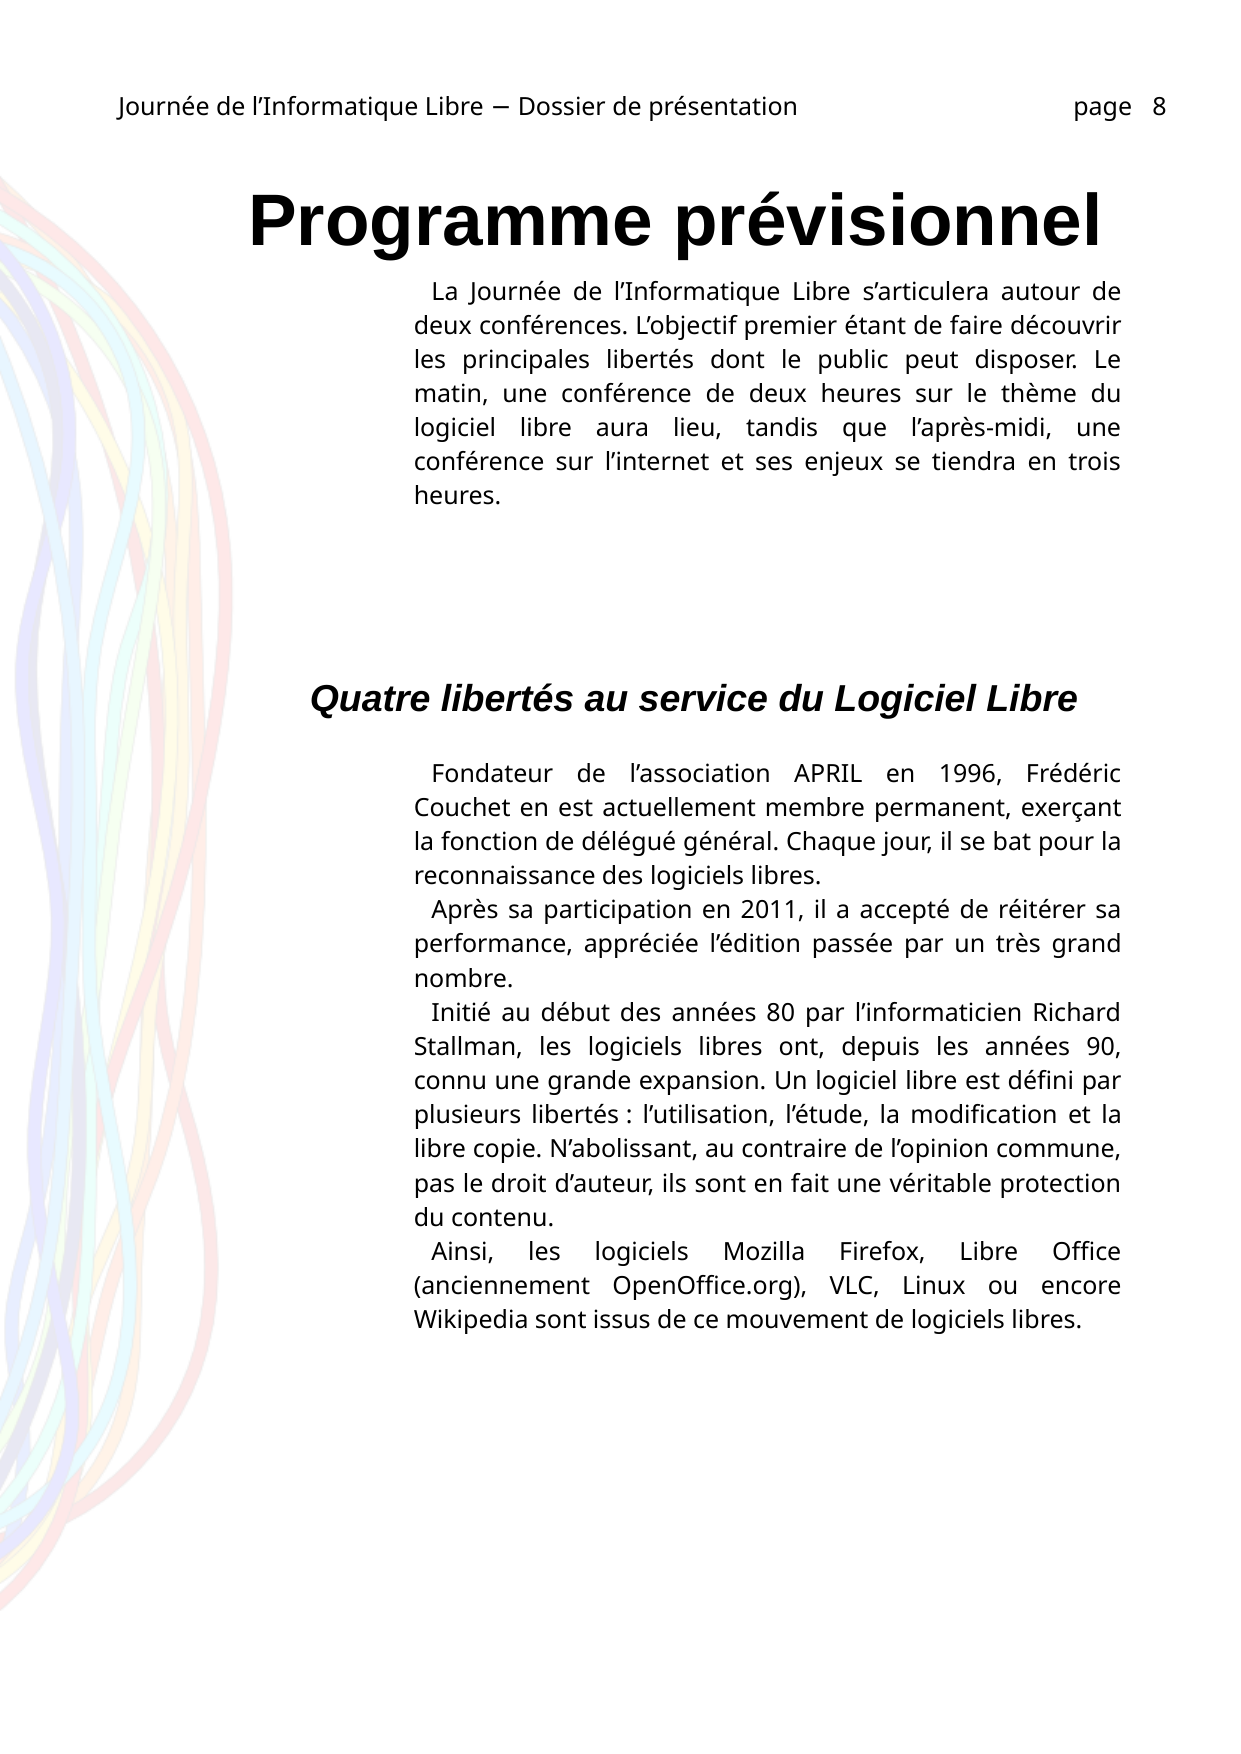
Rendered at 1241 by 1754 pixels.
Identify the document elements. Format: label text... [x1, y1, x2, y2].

subtitle Quatre libertés au service du Logiciel Libre [309, 676, 1240, 719]
subtitle Programme prévisionnel [248, 177, 1240, 261]
text Fondateur de l’association APRIL en 1996, Frédéric Couchet en est actuellement membre permanent, exerçant la fonction de délégué général. Chaque jour, il se bat pour la reconnaissance des logiciels libres. [413, 755, 1122, 891]
text La Journée de l’Informatique Libre s’articulera autour de deux conférences. L’objectif premier étant de faire découvrir les principales libertés dont le public peut disposer. Le matin, une conférence de deux heures sur le thème du logiciel libre aura lieu, tandis que l’après-midi, une conférence sur l’internet et ses enjeux se tiendra en trois heures. [413, 273, 1122, 512]
text Ainsi, les logiciels Mozilla Firefox, Libre Office (anciennement OpenOffice.org), VLC, Linux ou encore Wikipedia sont issus de ce mouvement de logiciels libres. [413, 1234, 1122, 1336]
text Initié au début des années 80 par l’informaticien Richard Stallman, les logiciels libres ont, depuis les années 90, connu une grande expansion. Un logiciel libre est défini par plusieurs libertés : l’utilisation, l’étude, la modification et la libre copie. N’abolissant, au contraire de l’opinion commune, pas le droit d’auteur, ils sont en fait une véritable protection du contenu. [413, 995, 1122, 1233]
picture [0, 88, 1241, 1636]
text Après sa participation en 2011, il a accepté de réitérer sa performance, appréciée l’édition passée par un très grand nombre. [413, 892, 1122, 994]
